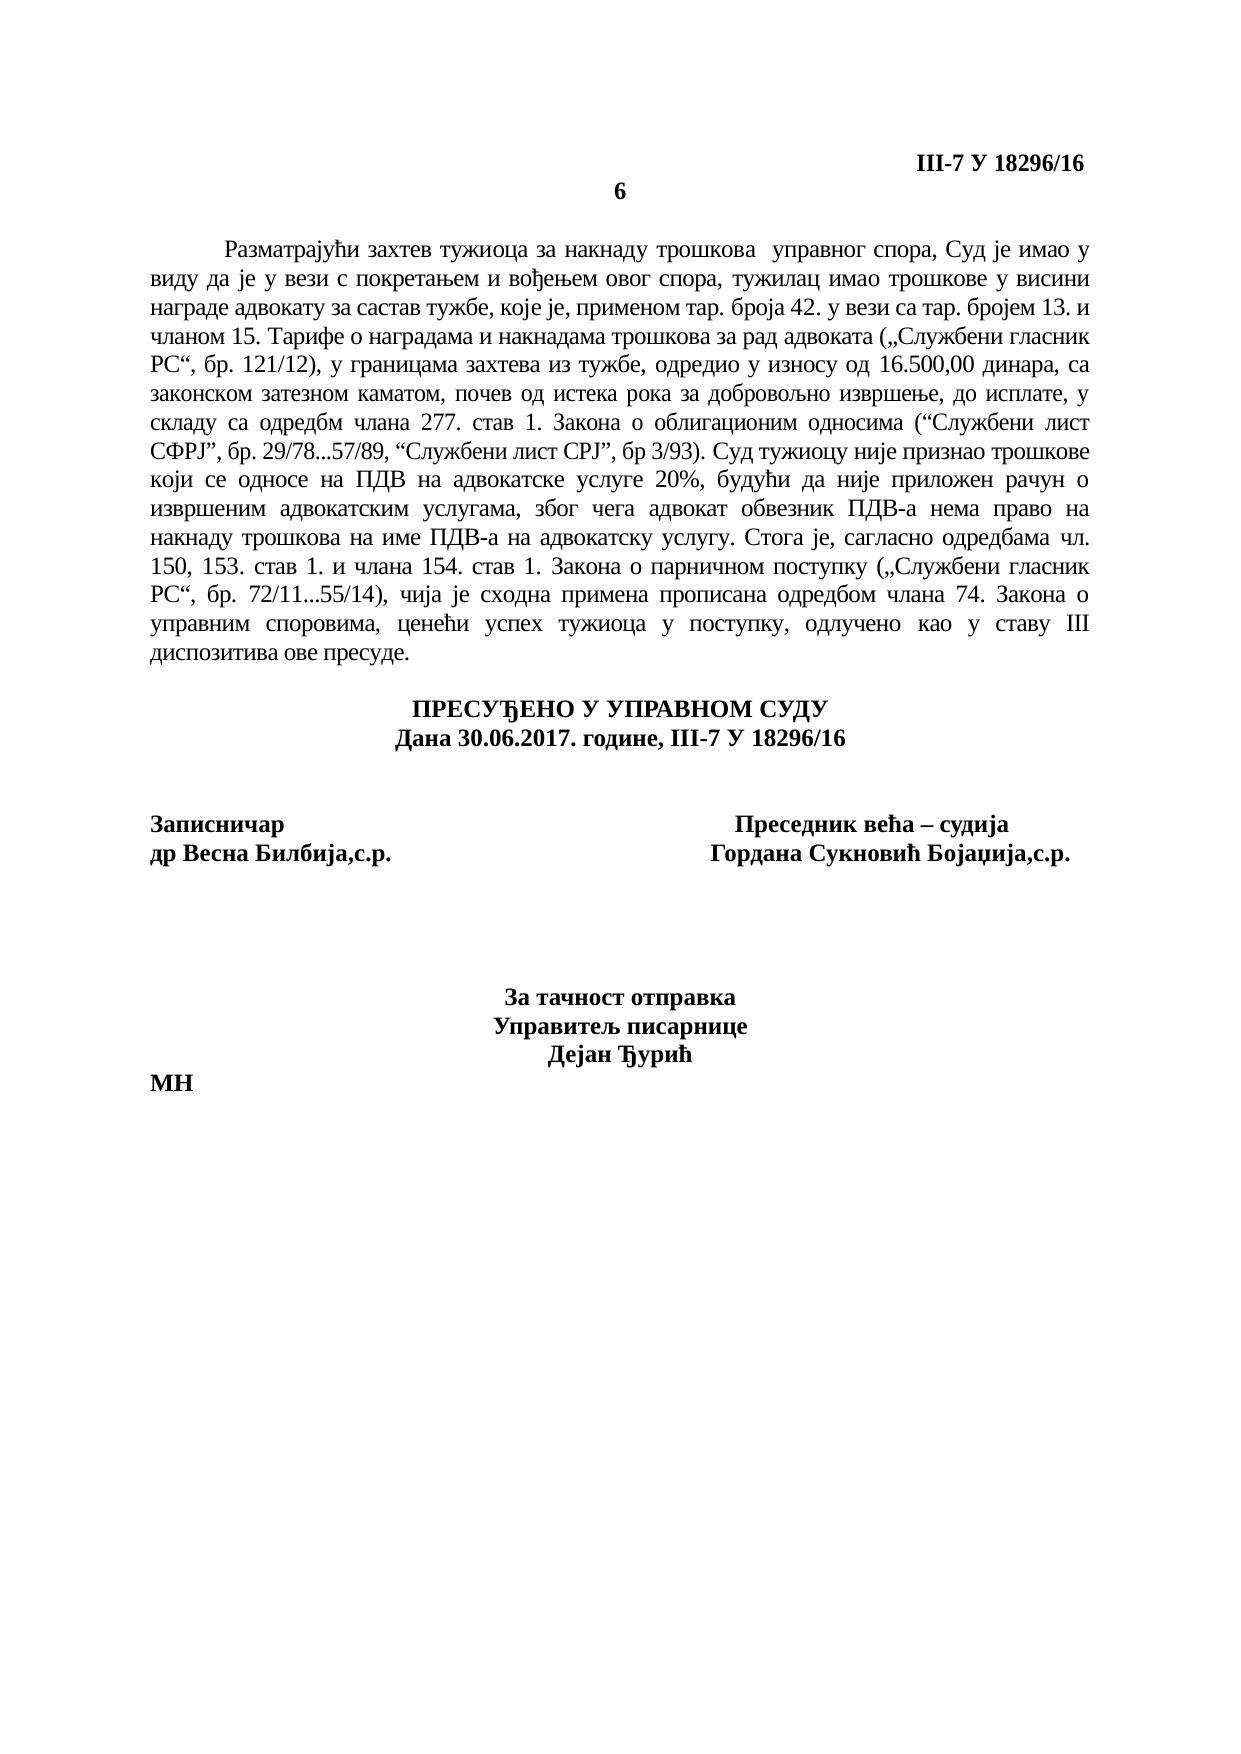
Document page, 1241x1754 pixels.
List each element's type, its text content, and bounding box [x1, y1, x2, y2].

text ПРЕСУЂЕНО У УПРАВНОМ СУДУ [150, 694, 1090, 723]
text др Весна Билбија,с.р. Гордана Сукновић Бојаџија,с.р. [150, 838, 1090, 867]
text Дана 30.06.2017. године, III-7 У 18296/16 [150, 723, 1090, 752]
text Дејан Ђурић [150, 1039, 1090, 1068]
text За тачност отправка [150, 982, 1090, 1011]
text МН [150, 1068, 1090, 1097]
text Записничар Преседник већа – судија [150, 809, 1090, 838]
text Разматрајући захтев тужиоца за накнаду трошкова управног спора, Суд је имао у виду да је у вези с покретањем и вођењем овог спора, тужилац имао трошкове у висини награде адвокату за састав тужбе, које је, применом тар. броја 42. у вези са тар. бројем 13. и чланом 15. Тарифе о наградама и накнадама трошкова за рад адвоката („Службени гласник РС“, бр. 121/12), у границама захтева из тужбе, одредио у износу од 16.500,00 динара, са законском затезном каматом, почев од истека рока за добровољно извршење, до исплате, у складу са одредбм члана 277. став 1. Закона о облигационим односима (“Службени лист СФРЈ”, бр. 29/78...57/89, “Службени лист СРЈ”, бр 3/93). Суд тужиоцу није признао трошкове који се односе на ПДВ на адвокатске услуге 20%, будући да није приложен рачун о извршеним адвокатским услугама, због чега адвокат обвезник ПДВ-а нема право на накнаду трошкова на име ПДВ-а на адвокатску услугу. Стога је, сагласно одредбама чл. 150, 153. став 1. и члана 154. став 1. Закона о парничном поступку („Службени гласник РС“, бр. 72/11...55/14), чија је сходна примена прописана одредбом члана 74. Закона о управним споровима, ценећи успех тужиоца у поступку, одлучено као у ставу III диспозитива ове пресуде. [150, 234, 1090, 666]
text Управитељ писарнице [150, 1011, 1090, 1039]
